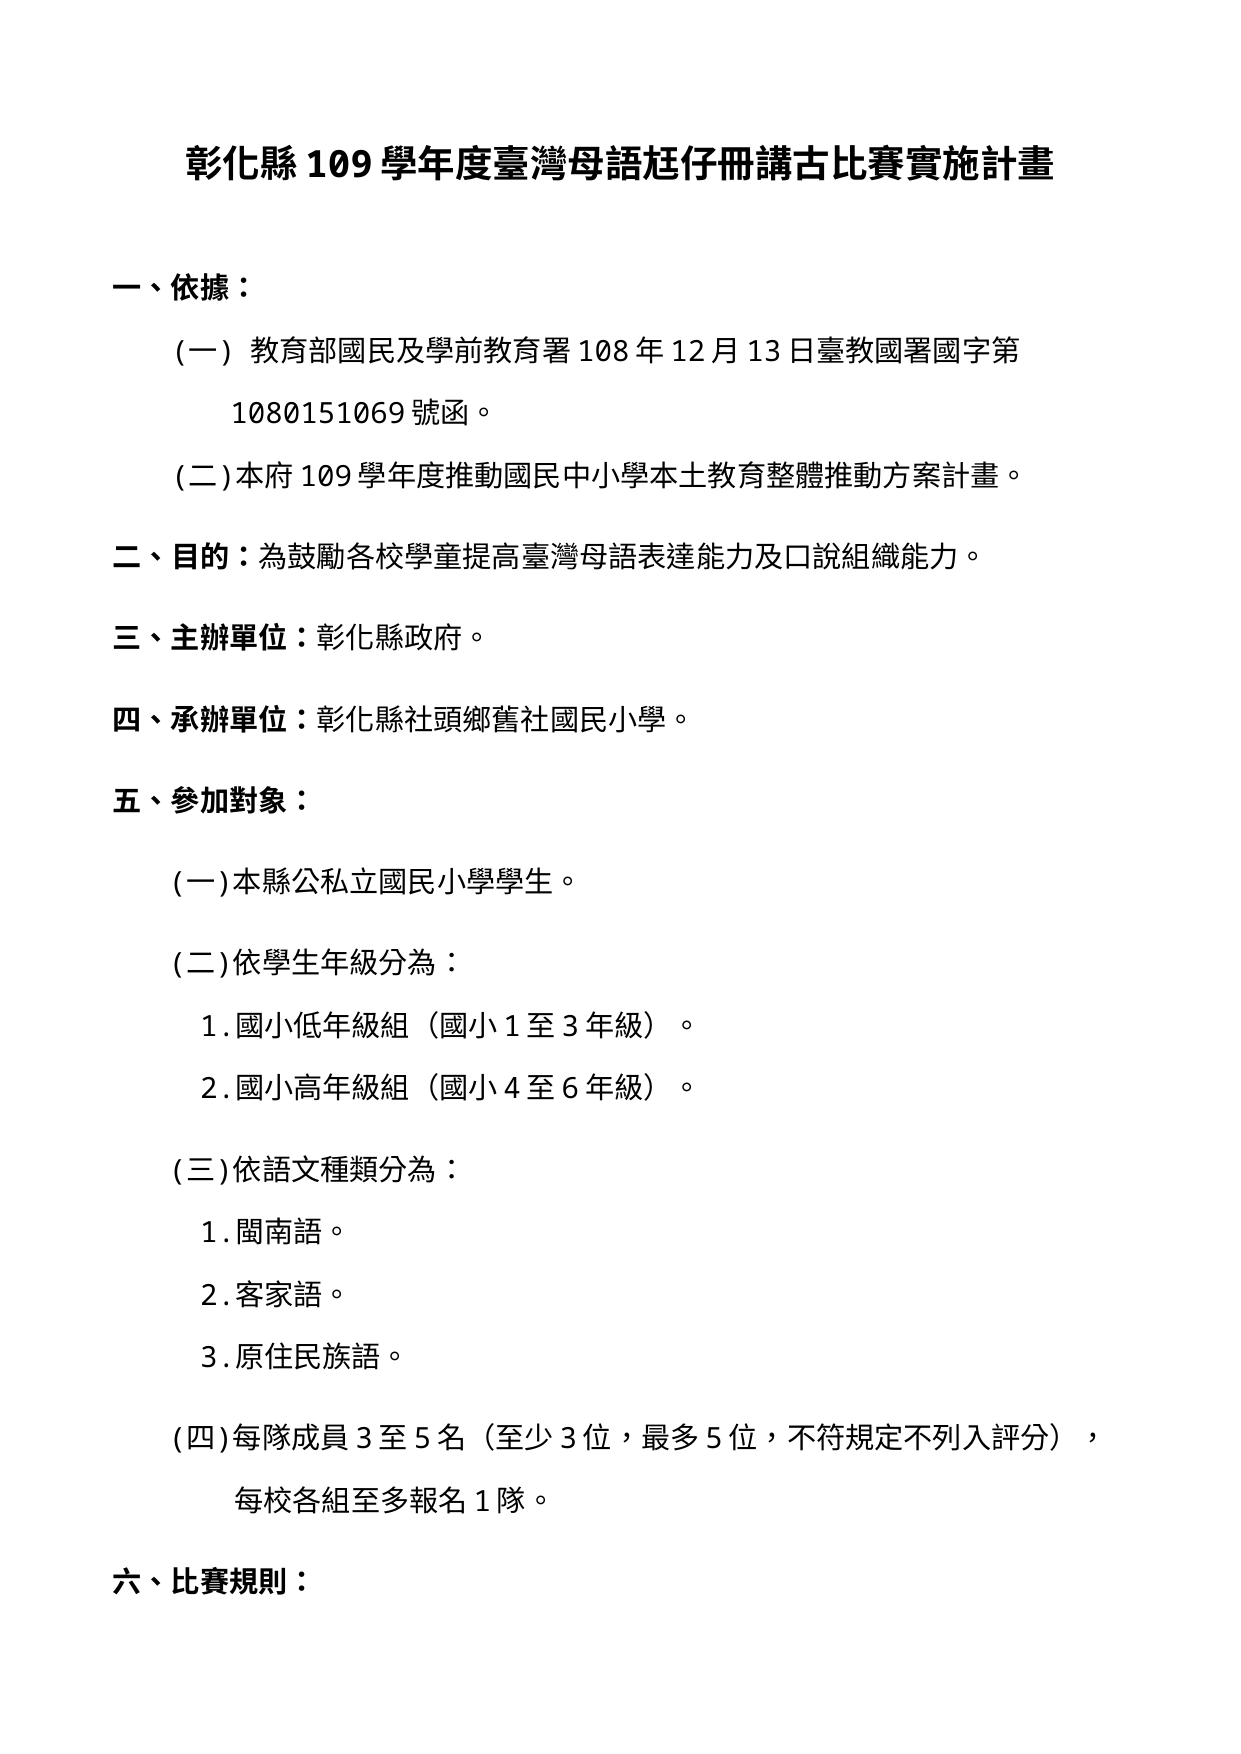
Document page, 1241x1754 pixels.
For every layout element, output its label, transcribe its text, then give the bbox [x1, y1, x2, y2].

text (一) 教育部國民及學前教育署108年12月13日臺教國署國字第1080151069號函。 [171, 307, 1128, 432]
text 2.國小高年級組（國小4至6年級）。 [200, 1044, 1128, 1107]
text (三)依語文種類分為： [168, 1126, 1128, 1188]
text 四、承辦單位：彰化縣社頭鄉舊社國民小學。 [112, 676, 1128, 738]
text 1.國小低年級組（國小1至3年級）。 [200, 982, 1128, 1044]
text (四)每隊成員3至5名（至少3位，最多5位，不符規定不列入評分），每校各組至多報名1隊。 [168, 1394, 1128, 1519]
text 五、參加對象： [112, 757, 1128, 819]
text 3.原住民族語。 [200, 1313, 1128, 1376]
text (一)本縣公私立國民小學學生。 [168, 838, 1128, 901]
text 三、主辦單位：彰化縣政府。 [112, 594, 1128, 657]
text 1.閩南語。 [200, 1188, 1128, 1251]
text (二)依學生年級分為： [168, 919, 1128, 982]
text 六、比賽規則： [112, 1538, 1128, 1601]
text 一、依據： [112, 244, 1128, 307]
text 彰化縣109學年度臺灣母語尪仔冊講古比賽實施計畫 [112, 119, 1128, 182]
text 二、目的：為鼓勵各校學童提高臺灣母語表達能力及口說組織能力。 [112, 513, 1128, 576]
text (二)本府109學年度推動國民中小學本土教育整體推動方案計畫。 [171, 432, 1128, 494]
text 2.客家語。 [200, 1251, 1128, 1313]
